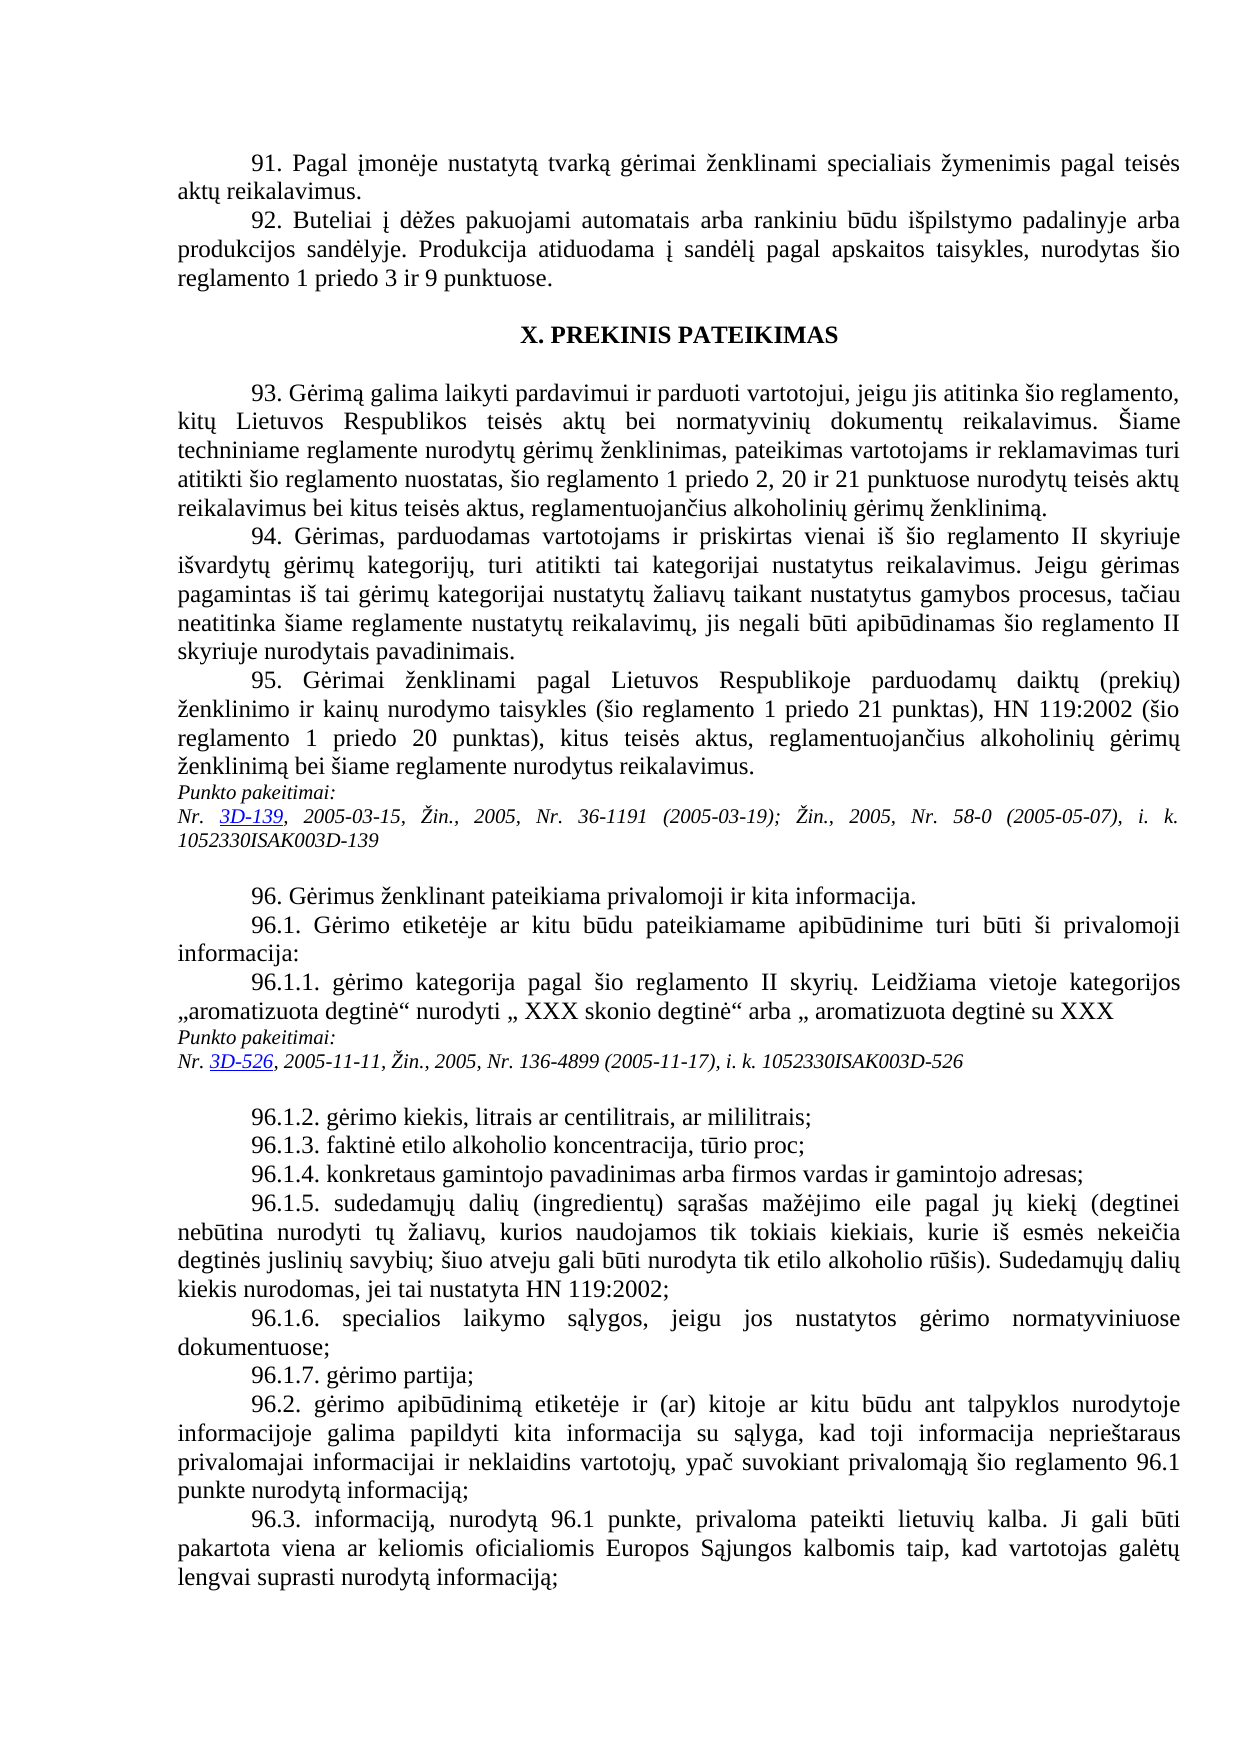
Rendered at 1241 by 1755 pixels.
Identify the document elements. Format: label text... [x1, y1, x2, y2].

text Punkto pakeitimai: [177, 1025, 1181, 1049]
text 96.1.1. gėrimo kategorija pagal šio reglamento II skyrių. Leidžiama vietoje kategorijos „aromatizuota degtinė“ nurodyti „ XXX skonio degtinė“ arba „ aromatizuota degtinė su XXX [177, 967, 1181, 1025]
text 93. Gėrimą galima laikyti pardavimui ir parduoti vartotojui, jeigu jis atitinka šio reglamento, kitų Lietuvos Respublikos teisės aktų bei normatyvinių dokumentų reikalavimus. Šiame techniniame reglamente nurodytų gėrimų ženklinimas, pateikimas vartotojams ir reklamavimas turi atitikti šio reglamento nuostatas, šio reglamento 1 priedo 2, 20 ir 21 punktuose nurodytų teisės aktų reikalavimus bei kitus teisės aktus, reglamentuojančius alkoholinių gėrimų ženklinimą. [177, 378, 1181, 521]
text 95. Gėrimai ženklinami pagal Lietuvos Respublikoje parduodamų daiktų (prekių) ženklinimo ir kainų nurodymo taisykles (šio reglamento 1 priedo 21 punktas), HN 119:2002 (šio reglamento 1 priedo 20 punktas), kitus teisės aktus, reglamentuojančius alkoholinių gėrimų ženklinimą bei šiame reglamente nurodytus reikalavimus. [177, 665, 1181, 780]
text 96.1.5. sudedamųjų dalių (ingredientų) sąrašas mažėjimo eile pagal jų kiekį (degtinei nebūtina nurodyti tų žaliavų, kurios naudojamos tik tokiais kiekiais, kurie iš esmės nekeičia degtinės juslinių savybių; šiuo atveju gali būti nurodyta tik etilo alkoholio rūšis). Sudedamųjų dalių kiekis nurodomas, jei tai nustatyta HN 119:2002; [177, 1188, 1181, 1303]
text 94. Gėrimas, parduodamas vartotojams ir priskirtas vienai iš šio reglamento II skyriuje išvardytų gėrimų kategorijų, turi atitikti tai kategorijai nustatytus reikalavimus. Jeigu gėrimas pagamintas iš tai gėrimų kategorijai nustatytų žaliavų taikant nustatytus gamybos procesus, tačiau neatitinka šiame reglamente nustatytų reikalavimų, jis negali būti apibūdinamas šio reglamento II skyriuje nurodytais pavadinimais. [177, 521, 1181, 665]
text 96.1.3. faktinė etilo alkoholio koncentracija, tūrio proc; [177, 1130, 1181, 1159]
text X. PREKINIS PATEIKIMAS [177, 320, 1181, 349]
text 91. Pagal įmonėje nustatytą tvarką gėrimai ženklinami specialiais žymenimis pagal teisės aktų reikalavimus. [177, 148, 1181, 205]
text 96. Gėrimus ženklinant pateikiama privalomoji ir kita informacija. [177, 881, 1181, 910]
text 96.1.6. specialios laikymo sąlygos, jeigu jos nustatytos gėrimo normatyviniuose dokumentuose; [177, 1303, 1181, 1360]
text 96.3. informaciją, nurodytą 96.1 punkte, privaloma pateikti lietuvių kalba. Ji gali būti pakartota viena ar keliomis oficialiomis Europos Sąjungos kalbomis taip, kad vartotojas galėtų lengvai suprasti nurodytą informaciją; [177, 1504, 1181, 1590]
text Nr. 3D-526, 2005-11-11, Žin., 2005, Nr. 136-4899 (2005-11-17), i. k. 1052330ISAK003D-526 [177, 1049, 1181, 1073]
text 96.2. gėrimo apibūdinimą etiketėje ir (ar) kitoje ar kitu būdu ant talpyklos nurodytoje informacijoje galima papildyti kita informacija su sąlyga, kad toji informacija neprieštaraus privalomajai informacijai ir neklaidins vartotojų, ypač suvokiant privalomąją šio reglamento 96.1 punkte nurodytą informaciją; [177, 1389, 1181, 1504]
text 96.1.7. gėrimo partija; [177, 1360, 1181, 1389]
text Punkto pakeitimai: [177, 780, 1181, 804]
text 96.1.4. konkretaus gamintojo pavadinimas arba firmos vardas ir gamintojo adresas; [177, 1159, 1181, 1188]
text 96.1.2. gėrimo kiekis, litrais ar centilitrais, ar mililitrais; [177, 1102, 1181, 1130]
text 92. Buteliai į dėžes pakuojami automatais arba rankiniu būdu išpilstymo padalinyje arba produkcijos sandėlyje. Produkcija atiduodama į sandėlį pagal apskaitos taisykles, nurodytas šio reglamento 1 priedo 3 ir 9 punktuose. [177, 205, 1181, 291]
text Nr. 3D-139, 2005-03-15, Žin., 2005, Nr. 36-1191 (2005-03-19); Žin., 2005, Nr. 58-0 (2005-05-07), i. k. 1052330ISAK003D-139 [177, 804, 1181, 852]
text 96.1. Gėrimo etiketėje ar kitu būdu pateikiamame apibūdinime turi būti ši privalomoji informacija: [177, 910, 1181, 967]
